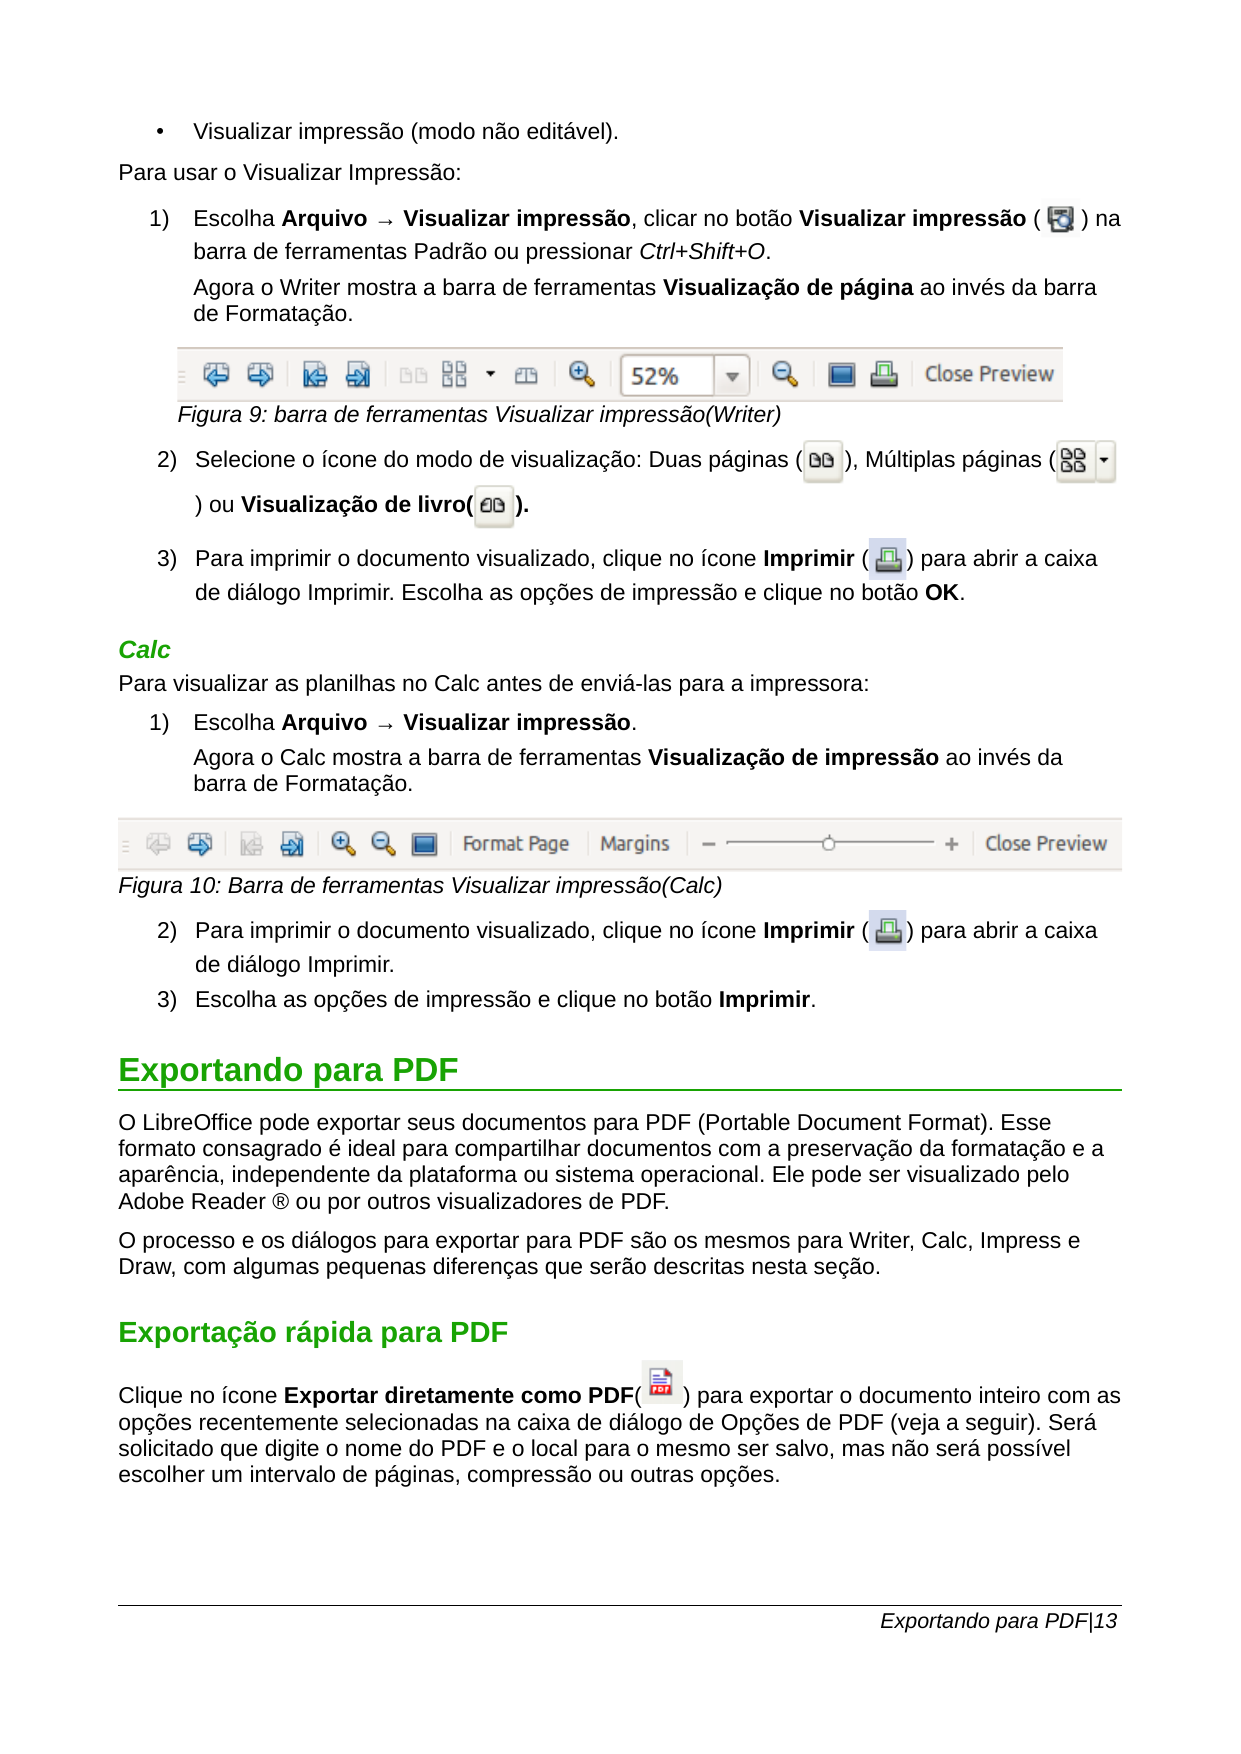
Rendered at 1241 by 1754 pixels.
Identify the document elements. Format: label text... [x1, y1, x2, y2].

picture [1056, 439, 1118, 485]
list Escolha as opções de impressão e clique no botão Imprimir. [177, 986, 1122, 1012]
text Clique no ícone Exportar diretamente como PDF() para exportar o documento inteiro com as opções recentemente selecionadas na caixa de diálogo de Opções de PDF (veja a seguir). Será solicitado que digite o nome do PDF e o local para o mesmo ser salvo, mas não será possível escolher um intervalo de páginas, compressão ou outras opções. [118, 1361, 1122, 1488]
list Selecione o ícone do modo de visualização: Duas páginas (), Múltiplas páginas () ou Visualização de livro(). [177, 440, 1122, 530]
picture [1040, 197, 1082, 239]
subtitle Exportando para PDF [118, 1050, 1122, 1089]
text O LibreOffice pode exportar seus documentos para PDF (Portable Document Format). Esse formato consagrado é ideal para compartilhar documentos com a preservação da formatação e a aparência, independente da plataforma ou sistema operacional. Ele pode ser visualizado pelo Adobe Reader ® ou por outros visualizadores de PDF. [118, 1109, 1122, 1214]
picture [473, 484, 516, 530]
text Figura 10: Barra de ferramentas Visualizar impressão(Calc) [118, 872, 1122, 898]
text Figura 9: barra de ferramentas Visualizar impressão(Writer) [177, 402, 1063, 428]
list Para usar o Visualizar Impressão: [118, 159, 1122, 186]
list Escolha Arquivo → Visualizar impressão, clicar no botão Visualizar impressão () na barra de ferramentas Padrão ou pressionar Ctrl+Shift+O. [169, 198, 1122, 264]
subtitle Exportação rápida para PDF [118, 1315, 1122, 1349]
picture [118, 817, 1123, 872]
text O processo e os diálogos para exportar para PDF são os mesmos para Writer, Calc, Impress e Draw, com algumas pequenas diferenças que serão descritas nesta seção. [118, 1227, 1122, 1279]
subtitle Calc [118, 635, 1122, 664]
list Para visualizar as planilhas no Calc antes de enviá-las para a impressora: [118, 670, 1122, 696]
list Escolha Arquivo → Visualizar impressão. [169, 708, 1122, 735]
list Para imprimir o documento visualizado, clique no ícone Imprimir () para abrir a caixa de diálogo Imprimir. Escolha as opções de impressão e clique no botão OK. [177, 538, 1122, 606]
list Visualizar impressão (modo não editável). [156, 118, 1122, 144]
picture [868, 538, 907, 580]
list Agora o Calc mostra a barra de ferramentas Visualização de impressão ao invés da barra de Formatação. [193, 744, 1122, 796]
list Para imprimir o documento visualizado, clique no ícone Imprimir () para abrir a caixa de diálogo Imprimir. [177, 910, 1122, 977]
picture [177, 347, 1063, 402]
picture [802, 439, 845, 485]
list Agora o Writer mostra a barra de ferramentas Visualização de página ao invés da barra de Formatação. [193, 273, 1122, 326]
picture [868, 910, 907, 951]
picture [641, 1360, 683, 1404]
